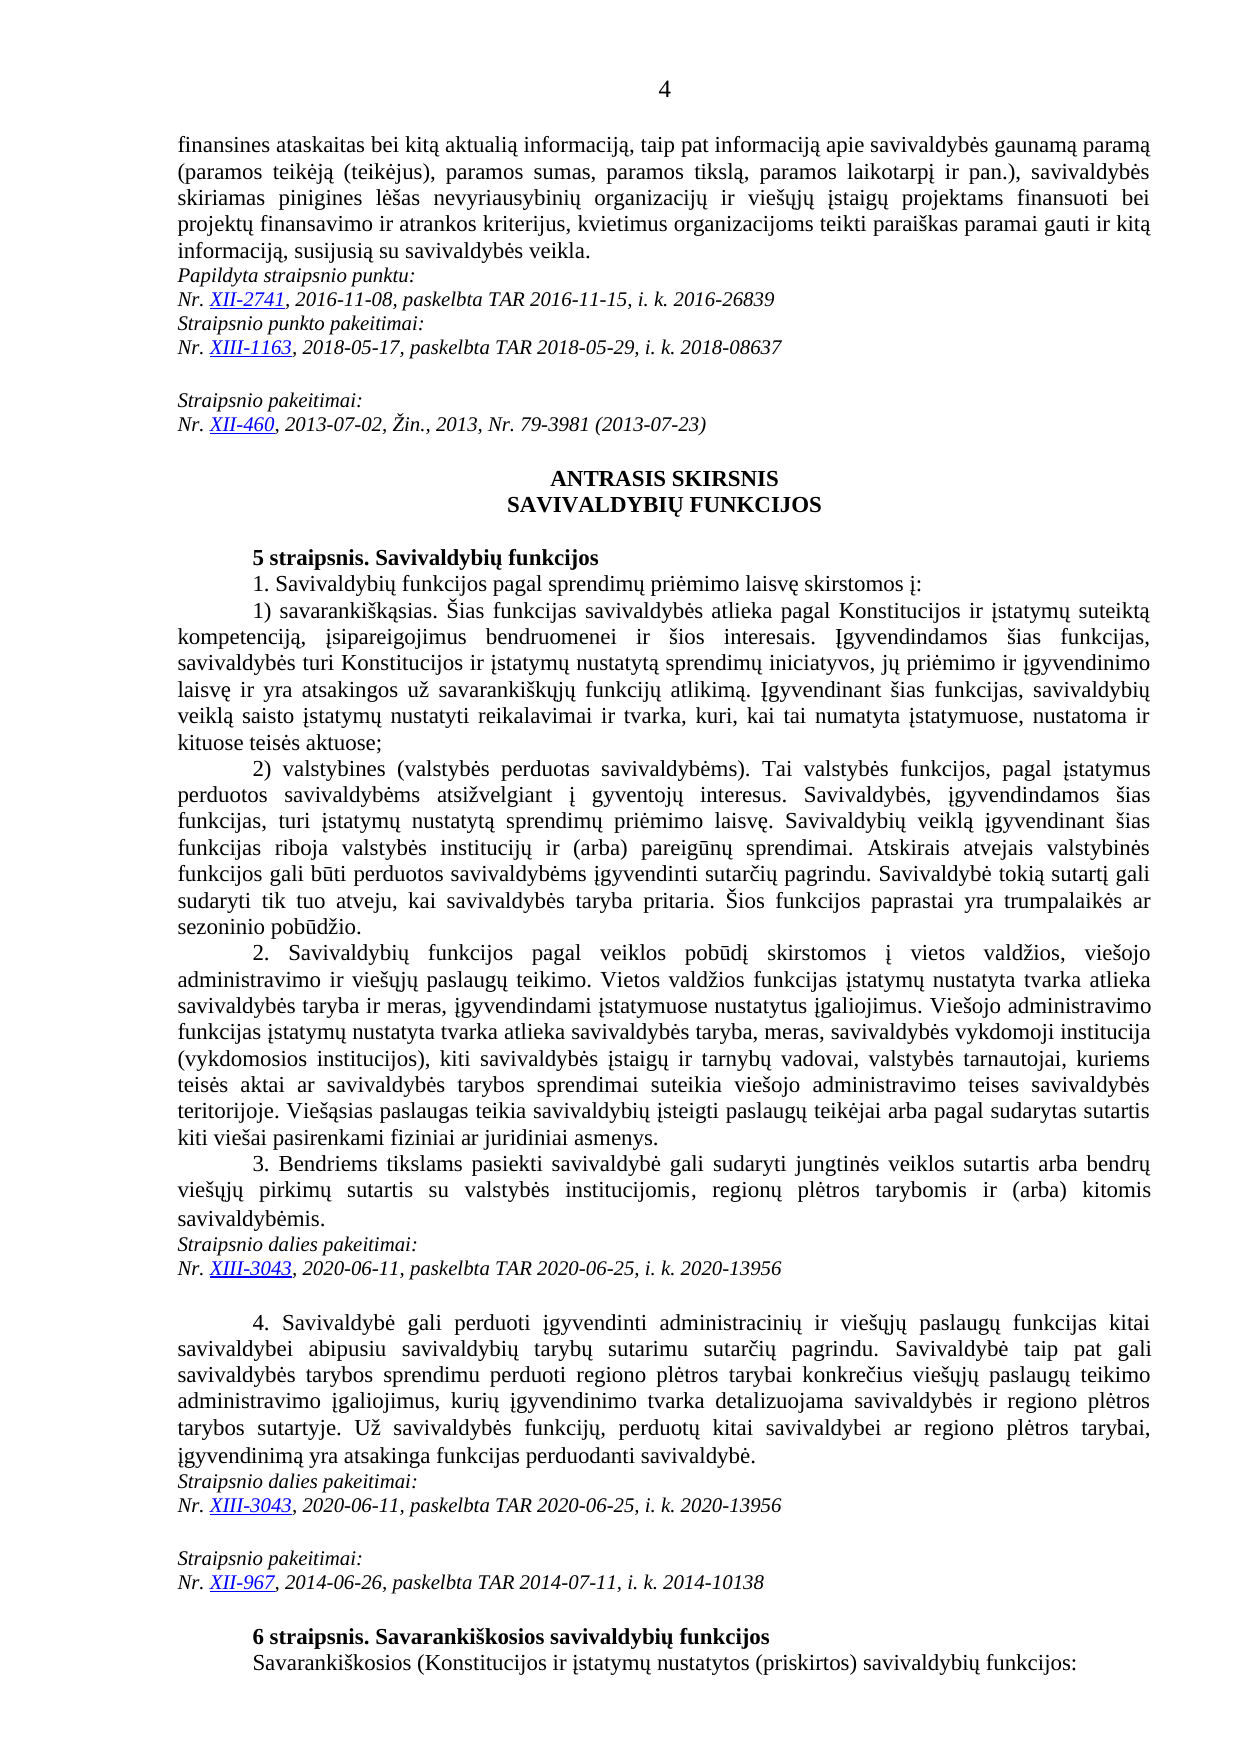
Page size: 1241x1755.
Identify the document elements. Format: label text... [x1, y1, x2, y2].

text Nr. XII-967, 2014-06-26, paskelbta TAR 2014-07-11, i. k. 2014-10138 [177, 1570, 1152, 1594]
text 2. Savivaldybių funkcijos pagal veiklos pobūdį skirstomos į vietos valdžios, viešojo administravimo ir viešųjų paslaugų teikimo. Vietos valdžios funkcijas įstatymų nustatyta tvarka atlieka savivaldybės taryba ir meras, įgyvendindami įstatymuose nustatytus įgaliojimus. Viešojo administravimo funkcijas įstatymų nustatyta tvarka atlieka savivaldybės taryba, meras, savivaldybės vykdomoji institucija (vykdomosios institucijos), kiti savivaldybės įstaigų ir tarnybų vadovai, valstybės tarnautojai, kuriems teisės aktai ar savivaldybės tarybos sprendimai suteikia viešojo administravimo teises savivaldybės teritorijoje. Viešąsias paslaugas teikia savivaldybių įsteigti paslaugų teikėjai arba pagal sudarytas sutartis kiti viešai pasirenkami fiziniai ar juridiniai asmenys. [177, 939, 1152, 1150]
text Nr. XIII-1163, 2018-05-17, paskelbta TAR 2018-05-29, i. k. 2018-08637 [177, 335, 1152, 359]
text Straipsnio dalies pakeitimai: [177, 1469, 1152, 1493]
text Straipsnio pakeitimai: [177, 1546, 1152, 1570]
text finansines ataskaitas bei kitą aktualią informaciją, taip pat informaciją apie savivaldybės gaunamą paramą (paramos teikėją (teikėjus), paramos sumas, paramos tikslą, paramos laikotarpį ir pan.), savivaldybės skiriamas pinigines lėšas nevyriausybinių organizacijų ir viešųjų įstaigų projektams finansuoti bei projektų finansavimo ir atrankos kriterijus, kvietimus organizacijoms teikti paraiškas paramai gauti ir kitą informaciją, susijusią su savivaldybės veikla. [177, 131, 1152, 263]
text Straipsnio pakeitimai: [177, 388, 1152, 412]
text 4. Savivaldybė gali perduoti įgyvendinti administracinių ir viešųjų paslaugų funkcijas kitai savivaldybei abipusiu savivaldybių tarybų sutarimu sutarčių pagrindu. Savivaldybė taip pat gali savivaldybės tarybos sprendimu perduoti regiono plėtros tarybai konkrečius viešųjų paslaugų teikimo administravimo įgaliojimus, kurių įgyvendinimo tvarka detalizuojama savivaldybės ir regiono plėtros tarybos sutartyje. Už savivaldybės funkcijų, perduotų kitai savivaldybei ar regiono plėtros tarybai, įgyvendinimą yra atsakinga funkcijas perduodanti savivaldybė. [177, 1308, 1152, 1469]
text SAVIVALDYBIŲ FUNKCIJOS [177, 491, 1152, 518]
text Straipsnio punkto pakeitimai: [177, 311, 1152, 335]
text 6 straipsnis. Savarankiškosios savivaldybių funkcijos [177, 1623, 1152, 1649]
text Nr. XII-460, 2013-07-02, Žin., 2013, Nr. 79-3981 (2013-07-23) [177, 412, 1152, 436]
text 2) valstybines (valstybės perduotas savivaldybėms). Tai valstybės funkcijos, pagal įstatymus perduotos savivaldybėms atsižvelgiant į gyventojų interesus. Savivaldybės, įgyvendindamos šias funkcijas, turi įstatymų nustatytą sprendimų priėmimo laisvę. Savivaldybių veiklą įgyvendinant šias funkcijas riboja valstybės institucijų ir (arba) pareigūnų sprendimai. Atskirais atvejais valstybinės funkcijos gali būti perduotos savivaldybėms įgyvendinti sutarčių pagrindu. Savivaldybė tokią sutartį gali sudaryti tik tuo atveju, kai savivaldybės taryba pritaria. Šios funkcijos paprastai yra trumpalaikės ar sezoninio pobūdžio. [177, 755, 1152, 939]
text 3. Bendriems tikslams pasiekti savivaldybė gali sudaryti jungtinės veiklos sutartis arba bendrų viešųjų pirkimų sutartis su valstybės institucijomis, regionų plėtros tarybomis ir (arba) kitomis savivaldybėmis. [177, 1150, 1152, 1232]
text Straipsnio dalies pakeitimai: [177, 1232, 1152, 1256]
text ANTRASIS SKIRSNIS [177, 465, 1152, 491]
text 1) savarankiškąsias. Šias funkcijas savivaldybės atlieka pagal Konstitucijos ir įstatymų suteiktą kompetenciją, įsipareigojimus bendruomenei ir šios interesais. Įgyvendindamos šias funkcijas, savivaldybės turi Konstitucijos ir įstatymų nustatytą sprendimų iniciatyvos, jų priėmimo ir įgyvendinimo laisvę ir yra atsakingos už savarankiškųjų funkcijų atlikimą. Įgyvendinant šias funkcijas, savivaldybių veiklą saisto įstatymų nustatyti reikalavimai ir tvarka, kuri, kai tai numatyta įstatymuose, nustatoma ir kituose teisės aktuose; [177, 597, 1152, 755]
text Papildyta straipsnio punktu: [177, 263, 1152, 287]
text Nr. XIII-3043, 2020-06-11, paskelbta TAR 2020-06-25, i. k. 2020-13956 [177, 1493, 1152, 1517]
text 1. Savivaldybių funkcijos pagal sprendimų priėmimo laisvę skirstomos į: [177, 570, 1152, 597]
text 5 straipsnis. Savivaldybių funkcijos [177, 544, 1152, 570]
text Nr. XII-2741, 2016-11-08, paskelbta TAR 2016-11-15, i. k. 2016-26839 [177, 287, 1152, 311]
text Nr. XIII-3043, 2020-06-11, paskelbta TAR 2020-06-25, i. k. 2020-13956 [177, 1256, 1152, 1280]
text Savarankiškosios (Konstitucijos ir įstatymų nustatytos (priskirtos) savivaldybių funkcijos: [177, 1649, 1152, 1676]
